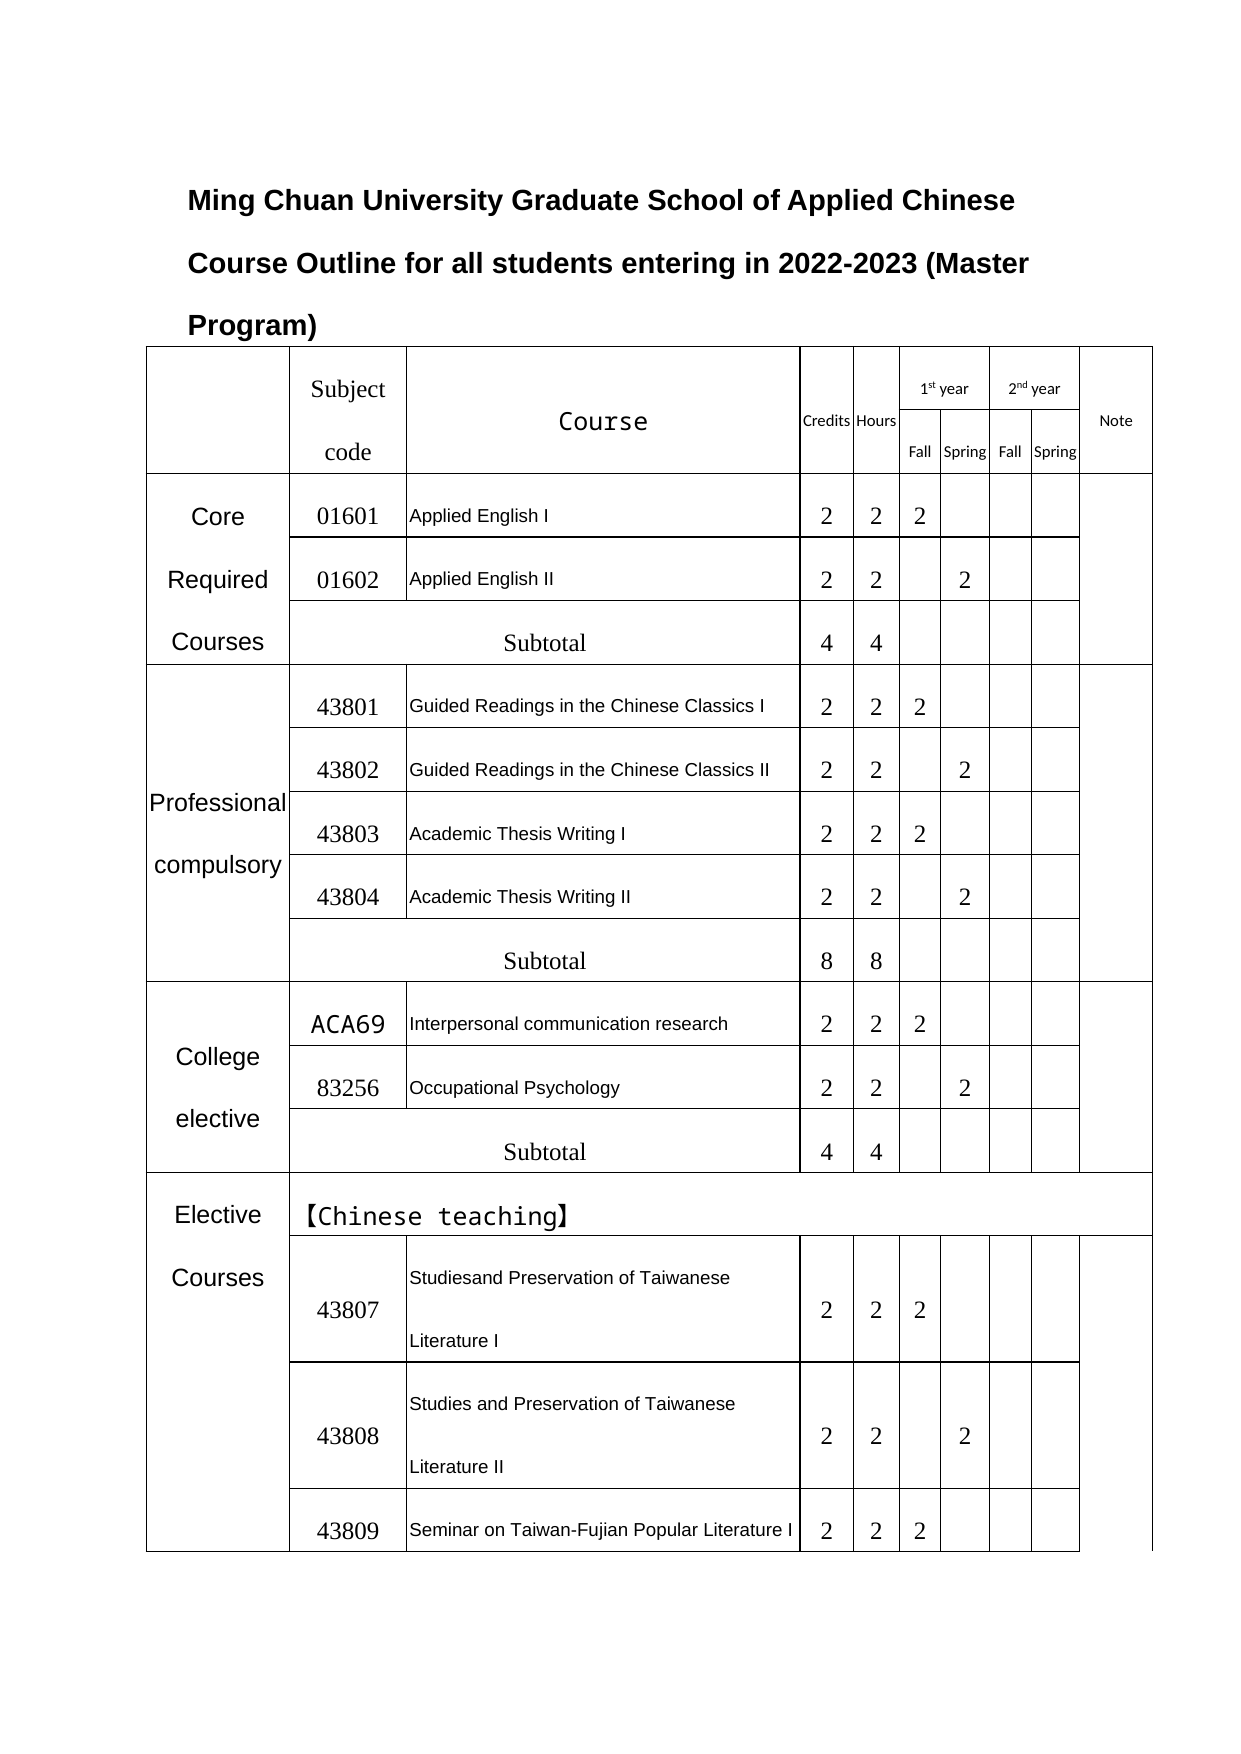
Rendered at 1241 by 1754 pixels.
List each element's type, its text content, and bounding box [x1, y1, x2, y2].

table_cell 4 [801, 1109, 853, 1172]
table_cell 2 [801, 855, 853, 918]
table_cell [1032, 792, 1079, 854]
table_cell [1032, 601, 1079, 663]
table_cell [900, 1363, 940, 1487]
table_cell [900, 601, 940, 663]
table_cell [1032, 728, 1079, 791]
table_cell Seminar on Taiwan-Fujian Popular Literature I [407, 1489, 799, 1551]
table_cell 4 [854, 601, 899, 663]
table_cell 2 [941, 1046, 989, 1108]
table_cell 43801 [290, 665, 406, 727]
table_cell 43803 [290, 792, 406, 854]
table_cell 2 [854, 538, 899, 600]
table_cell [941, 1109, 989, 1172]
table_cell [990, 601, 1031, 663]
table_cell 43809 [290, 1489, 406, 1551]
table_cell 【Chinese teaching】 [290, 1173, 1152, 1235]
table_cell 4 [854, 1109, 899, 1172]
table_header [147, 347, 289, 473]
text Ming Chuan University Graduate School of Applied Chinese Course Outline for all students entering in 2022-2023 (Master Program) [187, 158, 1053, 346]
table_cell 2 [854, 1046, 899, 1108]
table_cell [941, 792, 989, 854]
table_cell [1032, 1236, 1079, 1361]
table_cell [1032, 1363, 1079, 1487]
table_cell Guided Readings in the Chinese Classics II [407, 728, 799, 791]
table_cell [900, 1046, 940, 1108]
table_cell [1080, 982, 1152, 1172]
table_cell 2 [854, 728, 899, 791]
table_cell [990, 855, 1031, 918]
table_cell ACA69 [290, 982, 406, 1045]
table_cell 2 [854, 1489, 899, 1551]
table_cell 2 [854, 665, 899, 727]
table_cell [990, 665, 1031, 727]
table_cell [941, 1236, 989, 1361]
table_cell Spring [941, 410, 989, 473]
table_cell 01602 [290, 538, 406, 600]
table_cell [1080, 665, 1152, 981]
table_cell 2 [941, 855, 989, 918]
table_cell Spring [1032, 410, 1079, 473]
table_cell 43807 [290, 1236, 406, 1361]
table_cell 8 [854, 919, 899, 981]
table_cell 2 [801, 665, 853, 727]
table_cell 2 [900, 474, 940, 536]
table_cell Academic Thesis Writing II [407, 855, 799, 918]
table_cell Guided Readings in the Chinese Classics I [407, 665, 799, 727]
table_cell [1080, 474, 1152, 663]
table_cell 43808 [290, 1363, 406, 1487]
table_cell 83256 [290, 1046, 406, 1108]
table_cell 2 [900, 665, 940, 727]
table_cell 2 [900, 1489, 940, 1551]
table_cell Fall [900, 410, 940, 473]
table_cell [1032, 855, 1079, 918]
table_header Hours [854, 347, 899, 473]
table_cell Fall [990, 410, 1031, 473]
table_cell [1032, 919, 1079, 981]
table_cell 2 [801, 1489, 853, 1551]
table_cell 4 [801, 601, 853, 663]
table_cell [990, 919, 1031, 981]
table_cell 01601 [290, 474, 406, 536]
table_cell [1032, 1109, 1079, 1172]
table_cell College elective [147, 982, 289, 1172]
table_cell [990, 982, 1031, 1045]
table_cell Academic Thesis Writing I [407, 792, 799, 854]
table_cell Applied English I [407, 474, 799, 536]
table_cell 43802 [290, 728, 406, 791]
table_cell 2 [854, 982, 899, 1045]
table_cell Occupational Psychology [407, 1046, 799, 1108]
table_cell [990, 728, 1031, 791]
table_cell [941, 474, 989, 536]
table_cell [1032, 1489, 1079, 1551]
table_cell Studies and Preservation of Taiwanese Literature II [407, 1363, 799, 1487]
table_cell [1032, 1046, 1079, 1108]
table_cell [941, 1489, 989, 1551]
table_cell [990, 792, 1031, 854]
table_cell 2 [854, 474, 899, 536]
table_cell 2 [854, 1363, 899, 1487]
table_cell 2 [941, 728, 989, 791]
table_header Credits [801, 347, 853, 473]
table_cell [941, 665, 989, 727]
table_cell Applied English II [407, 538, 799, 600]
table_header 2nd year [990, 347, 1079, 409]
table_cell [900, 1109, 940, 1172]
table_cell 2 [941, 538, 989, 600]
table_cell 2 [801, 538, 853, 600]
table_cell Professional compulsory [147, 665, 289, 981]
table_cell [900, 855, 940, 918]
table_cell 2 [854, 792, 899, 854]
table_cell [1032, 665, 1079, 727]
table_cell [900, 728, 940, 791]
table_cell Elective Courses [147, 1173, 289, 1551]
table_cell Subtotal [290, 1109, 799, 1172]
table_cell [990, 538, 1031, 600]
table_cell 8 [801, 919, 853, 981]
table_cell 2 [801, 1363, 853, 1487]
table_cell [990, 1489, 1031, 1551]
table_cell [941, 601, 989, 663]
table_header Note [1080, 347, 1152, 473]
table_header Subject code [290, 347, 406, 473]
table_cell [900, 919, 940, 981]
table_cell Subtotal [290, 601, 799, 663]
table_cell 43804 [290, 855, 406, 918]
table_cell [1032, 982, 1079, 1045]
table_cell 2 [941, 1363, 989, 1487]
table_cell 2 [801, 1236, 853, 1361]
table_cell [941, 982, 989, 1045]
table_cell [990, 474, 1031, 536]
table_cell 2 [801, 728, 853, 791]
table_cell 2 [900, 792, 940, 854]
table_cell [990, 1046, 1031, 1108]
table_cell 2 [801, 792, 853, 854]
table_cell [990, 1109, 1031, 1172]
table_cell Subtotal [290, 919, 799, 981]
table_cell 2 [854, 1236, 899, 1361]
table_cell [941, 919, 989, 981]
table_cell Core Required Courses [147, 474, 289, 663]
table_cell [990, 1236, 1031, 1361]
table_cell Studiesand Preservation of Taiwanese Literature I [407, 1236, 799, 1361]
table_cell [1080, 1236, 1152, 1551]
table_cell 2 [801, 474, 853, 536]
table_cell 2 [801, 1046, 853, 1108]
table_cell [990, 1363, 1031, 1487]
table_header 1st year [900, 347, 989, 409]
table_cell [1032, 474, 1079, 536]
table_header Course [407, 347, 799, 473]
table_cell [900, 538, 940, 600]
table_cell 2 [801, 982, 853, 1045]
table_cell [1032, 538, 1079, 600]
table_cell 2 [900, 1236, 940, 1361]
table_cell 2 [854, 855, 899, 918]
table_cell 2 [900, 982, 940, 1045]
